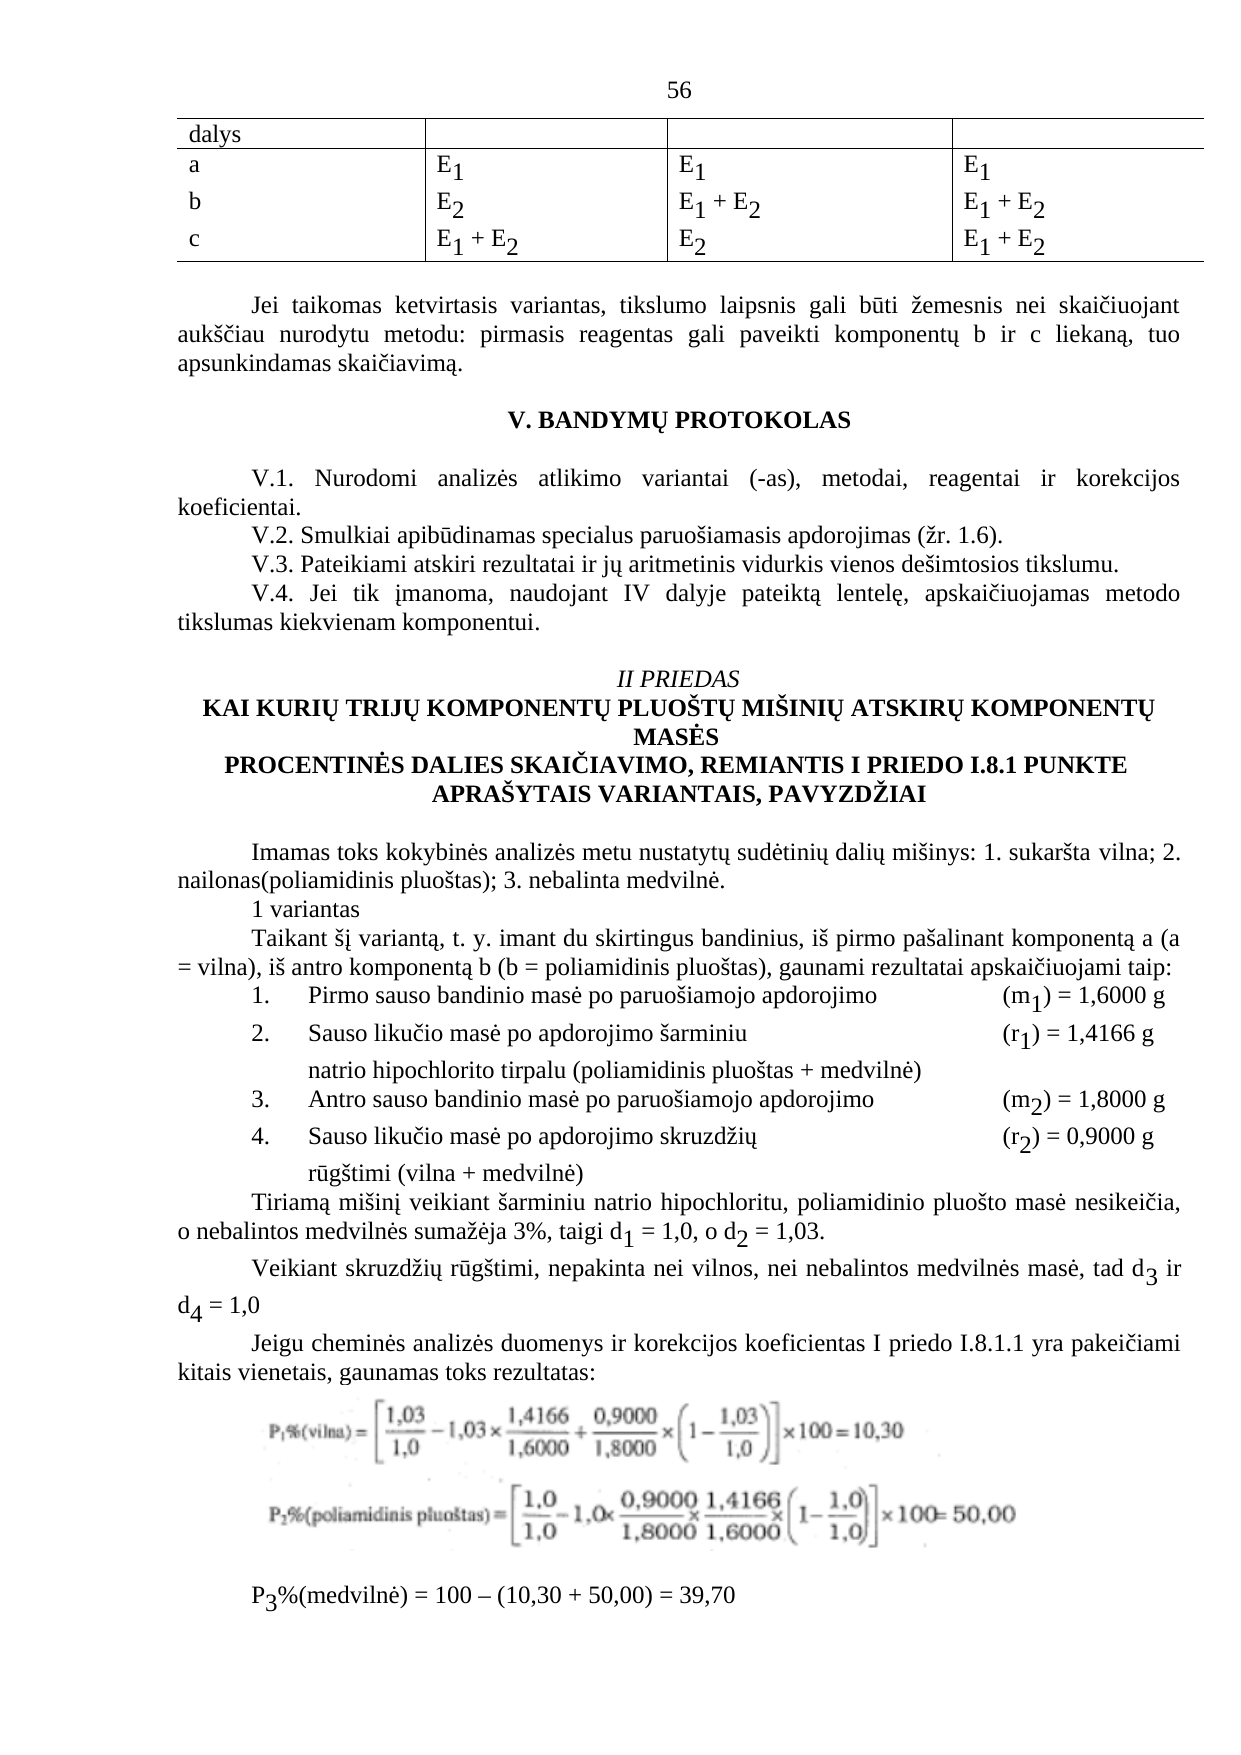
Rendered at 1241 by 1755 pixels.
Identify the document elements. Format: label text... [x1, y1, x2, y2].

text Taikant šį variantą, t. y. imant du skirtingus bandinius, iš pirmo pašalinant komponentą a (a = vilna), iš antro komponentą b (b = poliamidinis pluoštas), gaunami rezultatai apskaičiuojami taip: [177, 923, 1181, 981]
text V.3. Pateikiami atskiri rezultatai ir jų aritmetinis vidurkis vienos dešimtosios tikslumu. [177, 549, 1181, 578]
table_cell dalys [177, 119, 425, 148]
text V.1. Nurodomi analizės atlikimo variantai (-as), metodai, reagentai ir korekcijos koeficientai. [177, 463, 1181, 521]
text APRAŠYTAIS VARIANTAIS, PAVYZDŽIAI [177, 779, 1181, 808]
table_cell E1 + E2 [426, 224, 667, 261]
text Jei taikomas ketvirtasis variantas, tikslumo laipsnis gali būti žemesnis nei skaičiuojant aukščiau nurodytu metodu: pirmasis reagentas gali paveikti komponentų b ir c liekaną, tuo apsunkindamas skaičiavimą. [177, 291, 1181, 377]
table_cell E2 [668, 224, 952, 261]
text Tiriamą mišinį veikiant šarminiu natrio hipochloritu, poliamidinio pluošto masė nesikeičia, o nebalintos medvilnės sumažėja 3%, taigi d1 = 1,0, o d2 = 1,03. [177, 1187, 1181, 1253]
table_cell a [177, 149, 425, 186]
table_cell E1 + E2 [668, 186, 952, 223]
table_cell c [177, 224, 425, 261]
text KAI KURIŲ TRIJŲ KOMPONENTŲ PLUOŠTŲ MIŠINIŲ ATSKIRŲ KOMPONENTŲ MASĖS [177, 693, 1181, 751]
table_cell [953, 119, 1204, 148]
text Imamas toks kokybinės analizės metu nustatytų sudėtinių dalių mišinys: 1. sukaršta vilna; 2. nailonas(poliamidinis pluoštas); 3. nebalinta medvilnė. [177, 837, 1181, 894]
text 3. Antro sauso bandinio masė po paruošiamojo apdorojimo (m2) = 1,8000 g [177, 1084, 1181, 1121]
text V.2. Smulkiai apibūdinamas specialus paruošiamasis apdorojimas (žr. 1.6). [177, 521, 1181, 549]
text II PRIEDAS [177, 664, 1181, 693]
text natrio hipochlorito tirpalu (poliamidinis pluoštas + medvilnė) [177, 1055, 1181, 1084]
table_cell E1 [426, 149, 667, 186]
table_cell E2 [426, 186, 667, 223]
text rūgštimi (vilna + medvilnė) [177, 1158, 1181, 1187]
table_cell [426, 119, 667, 148]
table_cell E1 [668, 149, 952, 186]
text V.4. Jei tik įmanoma, naudojant IV dalyje pateiktą lentelę, apskaičiuojamas metodo tikslumas kiekvienam komponentui. [177, 578, 1181, 636]
table_cell E1 + E2 [953, 224, 1204, 261]
text PROCENTINĖS DALIES SKAIČIAVIMO, REMIANTIS I PRIEDO I.8.1 PUNKTE [177, 751, 1181, 779]
text Veikiant skruzdžių rūgštimi, nepakinta nei vilnos, nei nebalintos medvilnės masė, tad d3 ir d4 = 1,0 [177, 1253, 1181, 1328]
text 4. Sauso likučio masė po apdorojimo skruzdžių (r2) = 0,9000 g [177, 1121, 1181, 1158]
text 1 variantas [177, 894, 1181, 923]
text Jeigu cheminės analizės duomenys ir korekcijos koeficientas I priedo I.8.1.1 yra pakeičiami kitais vienetais, gaunamas toks rezultatas: [177, 1328, 1181, 1385]
table_cell E1 + E2 [953, 186, 1204, 223]
text 2. Sauso likučio masė po apdorojimo šarminiu (r1) = 1,4166 g [177, 1018, 1181, 1055]
text 1. Pirmo sauso bandinio masė po paruošiamojo apdorojimo (m1) = 1,6000 g [177, 981, 1181, 1018]
table_cell [668, 119, 952, 148]
text V. BANDYMŲ PROTOKOLAS [177, 406, 1181, 434]
text P3%(medvilnė) = 100 – (10,30 + 50,00) = 39,70 [177, 1580, 1181, 1617]
table_cell b [177, 186, 425, 223]
table_cell E1 [953, 149, 1204, 186]
